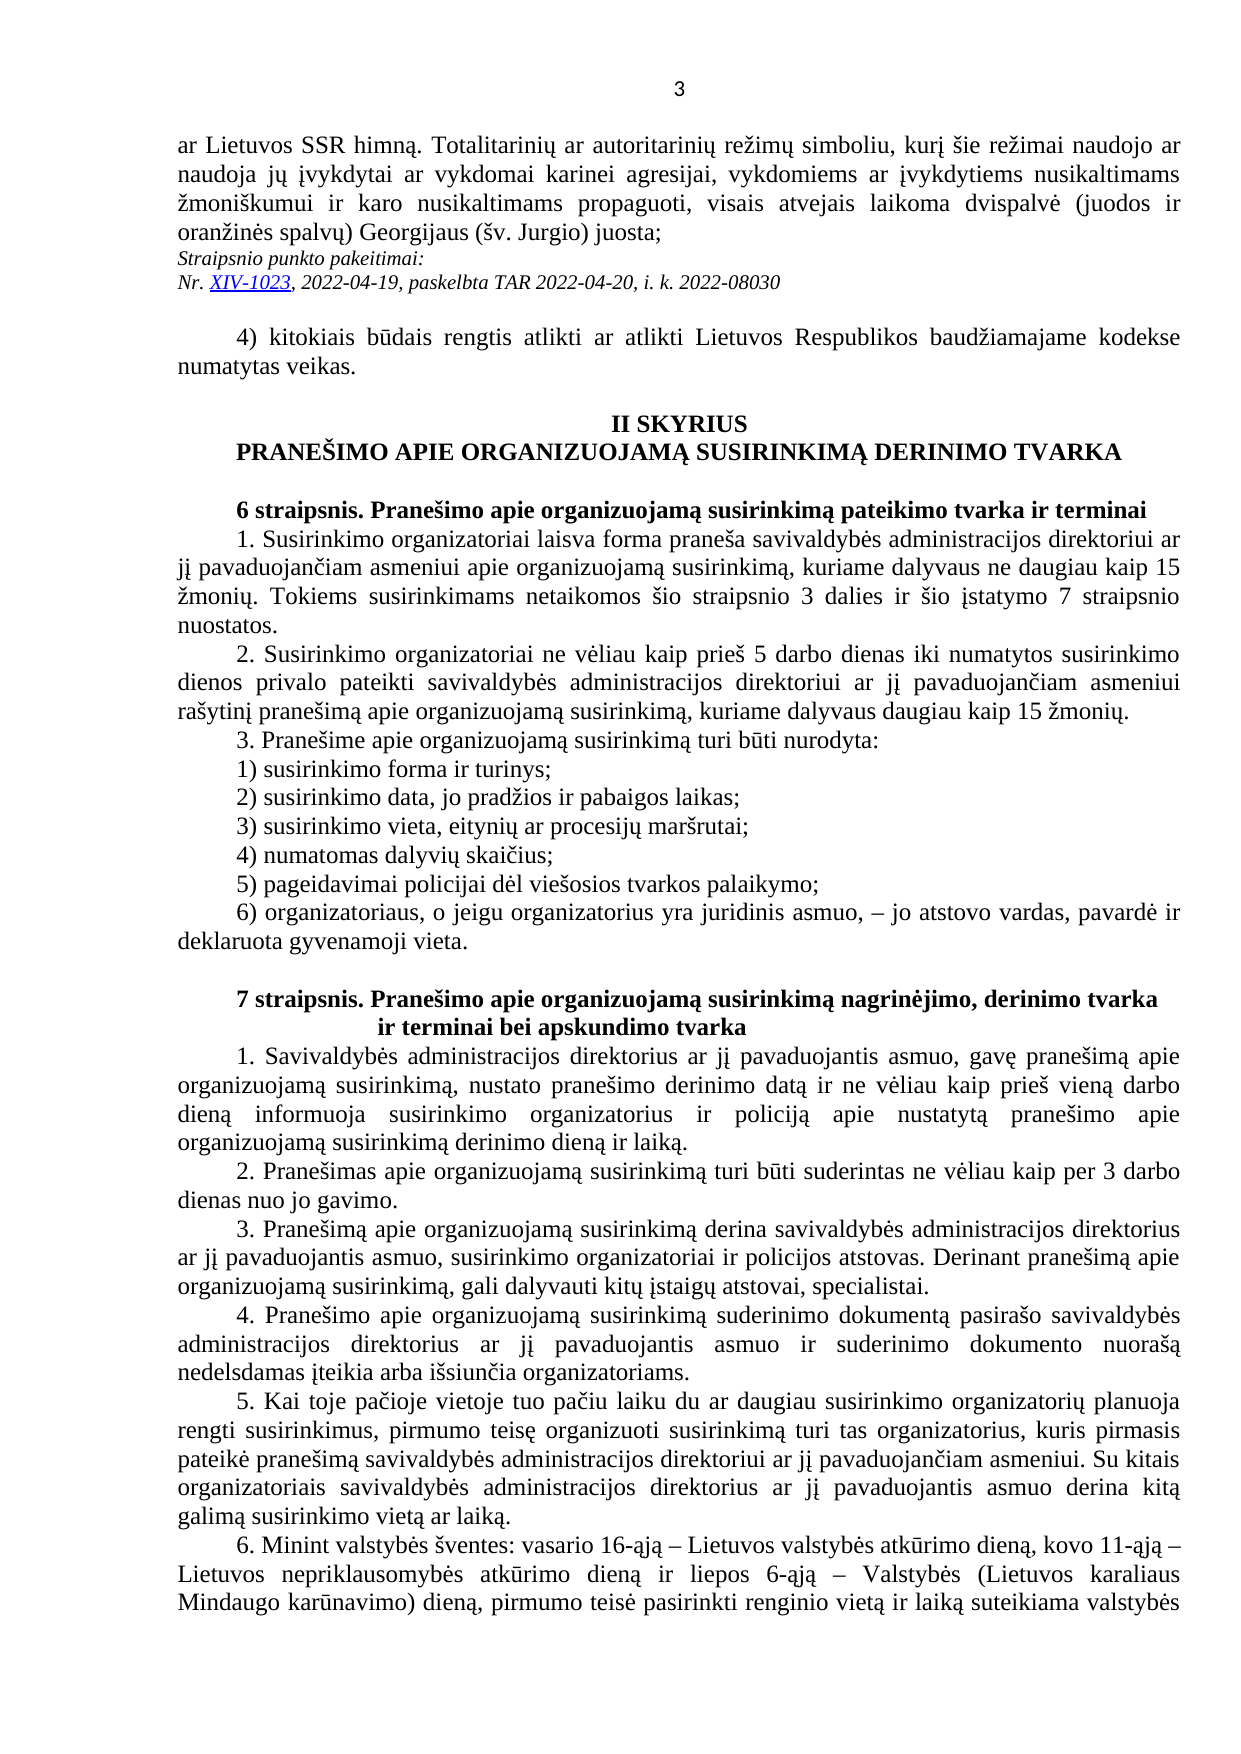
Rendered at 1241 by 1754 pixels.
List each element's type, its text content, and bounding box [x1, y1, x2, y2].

text 3. Pranešime apie organizuojamą susirinkimą turi būti nurodyta: [177, 725, 1181, 754]
text 1. Savivaldybės administracijos direktorius ar jį pavaduojantis asmuo, gavę pranešimą apie organizuojamą susirinkimą, nustato pranešimo derinimo datą ir ne vėliau kaip prieš vieną darbo dieną informuoja susirinkimo organizatorius ir policiją apie nustatytą pranešimo apie organizuojamą susirinkimą derinimo dieną ir laiką. [177, 1041, 1181, 1156]
text ar Lietuvos SSR himną. Totalitarinių ar autoritarinių režimų simboliu, kurį šie režimai naudojo ar naudoja jų įvykdytai ar vykdomai karinei agresijai, vykdomiems ar įvykdytiems nusikaltimams žmoniškumui ir karo nusikaltimams propaguoti, visais atvejais laikoma dvispalvė (juodos ir oranžinės spalvų) Georgijaus (šv. Jurgio) juosta; [177, 131, 1181, 246]
text 1. Susirinkimo organizatoriai laisva forma praneša savivaldybės administracijos direktoriui ar jį pavaduojančiam asmeniui apie organizuojamą susirinkimą, kuriame dalyvaus ne daugiau kaip 15 žmonių. Tokiems susirinkimams netaikomos šio straipsnio 3 dalies ir šio įstatymo 7 straipsnio nuostatos. [177, 524, 1181, 639]
text 6. Minint valstybės šventes: vasario 16-ąją – Lietuvos valstybės atkūrimo dieną, kovo 11-ąją – Lietuvos nepriklausomybės atkūrimo dieną ir liepos 6-ąją – Valstybės (Lietuvos karaliaus Mindaugo karūnavimo) dieną, pirmumo teisė pasirinkti renginio vietą ir laiką suteikiama valstybės [177, 1530, 1181, 1616]
text 5. Kai toje pačioje vietoje tuo pačiu laiku du ar daugiau susirinkimo organizatorių planuoja rengti susirinkimus, pirmumo teisę organizuoti susirinkimą turi tas organizatorius, kuris pirmasis pateikė pranešimą savivaldybės administracijos direktoriui ar jį pavaduojančiam asmeniui. Su kitais organizatoriais savivaldybės administracijos direktorius ar jį pavaduojantis asmuo derina kitą galimą susirinkimo vietą ar laiką. [177, 1386, 1181, 1530]
text PRANEŠIMO APIE ORGANIZUOJAMĄ SUSIRINKIMĄ DERINIMO TVARKA [177, 437, 1181, 466]
text II SKYRIUS [177, 409, 1181, 437]
text Straipsnio punkto pakeitimai: [177, 246, 1181, 270]
text 4) numatomas dalyvių skaičius; [177, 840, 1181, 869]
text 1) susirinkimo forma ir turinys; [177, 754, 1181, 782]
text 2. Pranešimas apie organizuojamą susirinkimą turi būti suderintas ne vėliau kaip per 3 darbo dienas nuo jo gavimo. [177, 1156, 1181, 1214]
text 4. Pranešimo apie organizuojamą susirinkimą suderinimo dokumentą pasirašo savivaldybės administracijos direktorius ar jį pavaduojantis asmuo ir suderinimo dokumento nuorašą nedelsdamas įteikia arba išsiunčia organizatoriams. [177, 1300, 1181, 1386]
text 5) pageidavimai policijai dėl viešosios tvarkos palaikymo; [177, 869, 1181, 897]
text 2) susirinkimo data, jo pradžios ir pabaigos laikas; [177, 782, 1181, 811]
text 4) kitokiais būdais rengtis atlikti ar atlikti Lietuvos Respublikos baudžiamajame kodekse numatytas veikas. [177, 322, 1181, 380]
text 7 straipsnis. Pranešimo apie organizuojamą susirinkimą nagrinėjimo, derinimo tvarka ir terminai bei apskundimo tvarka [236, 984, 1181, 1041]
text 3. Pranešimą apie organizuojamą susirinkimą derina savivaldybės administracijos direktorius ar jį pavaduojantis asmuo, susirinkimo organizatoriai ir policijos atstovas. Derinant pranešimą apie organizuojamą susirinkimą, gali dalyvauti kitų įstaigų atstovai, specialistai. [177, 1214, 1181, 1300]
text 6) organizatoriaus, o jeigu organizatorius yra juridinis asmuo, – jo atstovo vardas, pavardė ir deklaruota gyvenamoji vieta. [177, 897, 1181, 955]
text Nr. XIV-1023, 2022-04-19, paskelbta TAR 2022-04-20, i. k. 2022-08030 [177, 270, 1181, 294]
text 6 straipsnis. Pranešimo apie organizuojamą susirinkimą pateikimo tvarka ir terminai [236, 495, 1181, 524]
text 3) susirinkimo vieta, eitynių ar procesijų maršrutai; [177, 811, 1181, 840]
text 2. Susirinkimo organizatoriai ne vėliau kaip prieš 5 darbo dienas iki numatytos susirinkimo dienos privalo pateikti savivaldybės administracijos direktoriui ar jį pavaduojančiam asmeniui rašytinį pranešimą apie organizuojamą susirinkimą, kuriame dalyvaus daugiau kaip 15 žmonių. [177, 639, 1181, 725]
